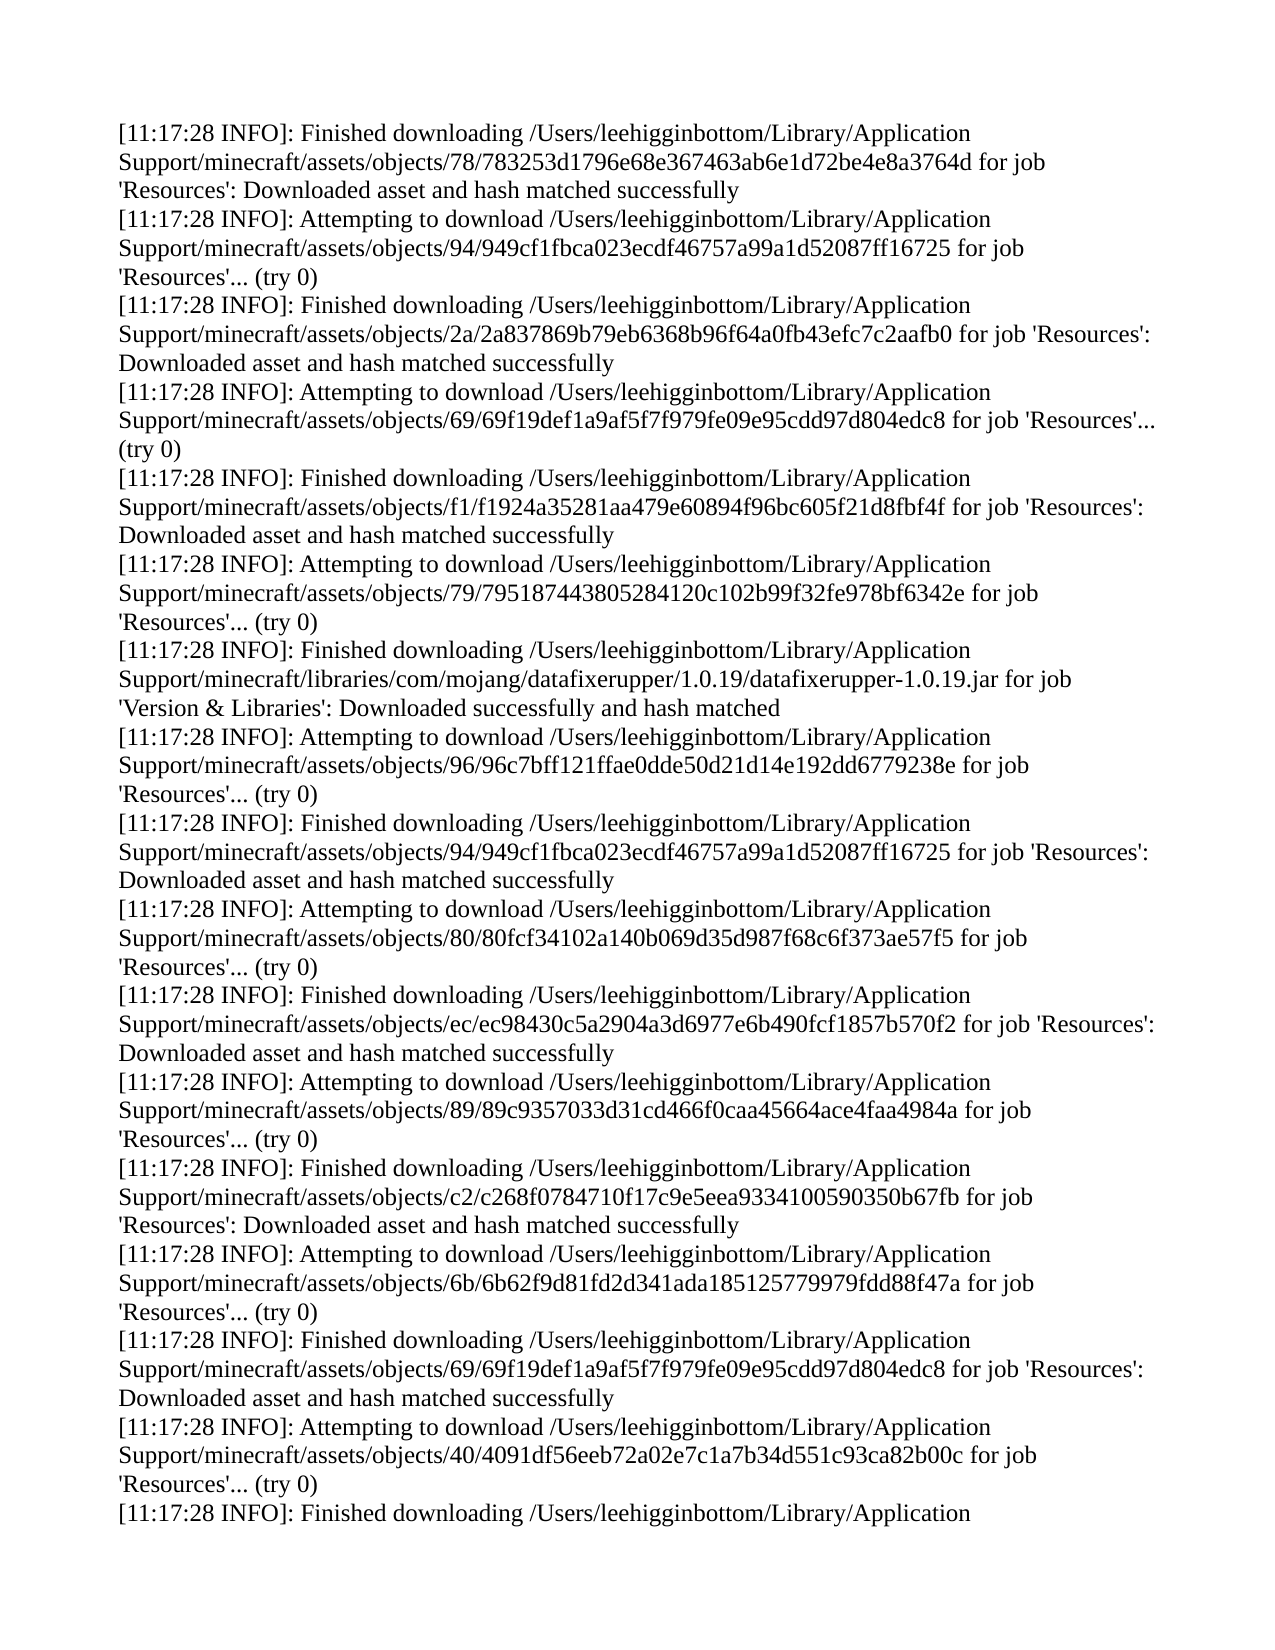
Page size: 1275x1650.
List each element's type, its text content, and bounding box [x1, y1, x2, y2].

text [11:17:28 INFO]: Finished downloading /Users/leehigginbottom/Library/Application Support/minecraft/assets/objects/94/949cf1fbca023ecdf46757a99a1d52087ff16725 for job 'Resources': Downloaded asset and hash matched successfully [118, 808, 1157, 894]
text [11:17:28 INFO]: Attempting to download /Users/leehigginbottom/Library/Application Support/minecraft/assets/objects/79/795187443805284120c102b99f32fe978bf6342e for job 'Resources'... (try 0) [118, 549, 1157, 636]
text [11:17:28 INFO]: Finished downloading /Users/leehigginbottom/Library/Application Support/minecraft/libraries/com/mojang/datafixerupper/1.0.19/datafixerupper-1.0.19.jar for job 'Version & Libraries': Downloaded successfully and hash matched [118, 636, 1157, 722]
text [11:17:28 INFO]: Finished downloading /Users/leehigginbottom/Library/Application Support/minecraft/assets/objects/c2/c268f0784710f17c9e5eea9334100590350b67fb for job 'Resources': Downloaded asset and hash matched successfully [118, 1153, 1157, 1239]
text [11:17:28 INFO]: Attempting to download /Users/leehigginbottom/Library/Application Support/minecraft/assets/objects/94/949cf1fbca023ecdf46757a99a1d52087ff16725 for job 'Resources'... (try 0) [118, 204, 1157, 291]
text [11:17:28 INFO]: Attempting to download /Users/leehigginbottom/Library/Application Support/minecraft/assets/objects/69/69f19def1a9af5f7f979fe09e95cdd97d804edc8 for job 'Resources'... (try 0) [118, 377, 1157, 463]
text [11:17:28 INFO]: Attempting to download /Users/leehigginbottom/Library/Application Support/minecraft/assets/objects/40/4091df56eeb72a02e7c1a7b34d551c93ca82b00c for job 'Resources'... (try 0) [118, 1412, 1157, 1498]
text [11:17:28 INFO]: Finished downloading /Users/leehigginbottom/Library/Application Support/minecraft/assets/objects/69/69f19def1a9af5f7f979fe09e95cdd97d804edc8 for job 'Resources': Downloaded asset and hash matched successfully [118, 1326, 1157, 1412]
text [11:17:28 INFO]: Attempting to download /Users/leehigginbottom/Library/Application Support/minecraft/assets/objects/6b/6b62f9d81fd2d341ada185125779979fdd88f47a for job 'Resources'... (try 0) [118, 1239, 1157, 1326]
text [11:17:28 INFO]: Attempting to download /Users/leehigginbottom/Library/Application Support/minecraft/assets/objects/96/96c7bff121ffae0dde50d21d14e192dd6779238e for job 'Resources'... (try 0) [118, 722, 1157, 808]
text [11:17:28 INFO]: Finished downloading /Users/leehigginbottom/Library/Application [118, 1498, 1157, 1527]
text [11:17:28 INFO]: Finished downloading /Users/leehigginbottom/Library/Application Support/minecraft/assets/objects/78/783253d1796e68e367463ab6e1d72be4e8a3764d for job 'Resources': Downloaded asset and hash matched successfully [118, 118, 1157, 204]
text [11:17:28 INFO]: Finished downloading /Users/leehigginbottom/Library/Application Support/minecraft/assets/objects/2a/2a837869b79eb6368b96f64a0fb43efc7c2aafb0 for job 'Resources': Downloaded asset and hash matched successfully [118, 291, 1157, 377]
text [11:17:28 INFO]: Finished downloading /Users/leehigginbottom/Library/Application Support/minecraft/assets/objects/ec/ec98430c5a2904a3d6977e6b490fcf1857b570f2 for job 'Resources': Downloaded asset and hash matched successfully [118, 981, 1157, 1067]
text [11:17:28 INFO]: Attempting to download /Users/leehigginbottom/Library/Application Support/minecraft/assets/objects/80/80fcf34102a140b069d35d987f68c6f373ae57f5 for job 'Resources'... (try 0) [118, 894, 1157, 981]
text [11:17:28 INFO]: Attempting to download /Users/leehigginbottom/Library/Application Support/minecraft/assets/objects/89/89c9357033d31cd466f0caa45664ace4faa4984a for job 'Resources'... (try 0) [118, 1067, 1157, 1153]
text [11:17:28 INFO]: Finished downloading /Users/leehigginbottom/Library/Application Support/minecraft/assets/objects/f1/f1924a35281aa479e60894f96bc605f21d8fbf4f for job 'Resources': Downloaded asset and hash matched successfully [118, 463, 1157, 549]
